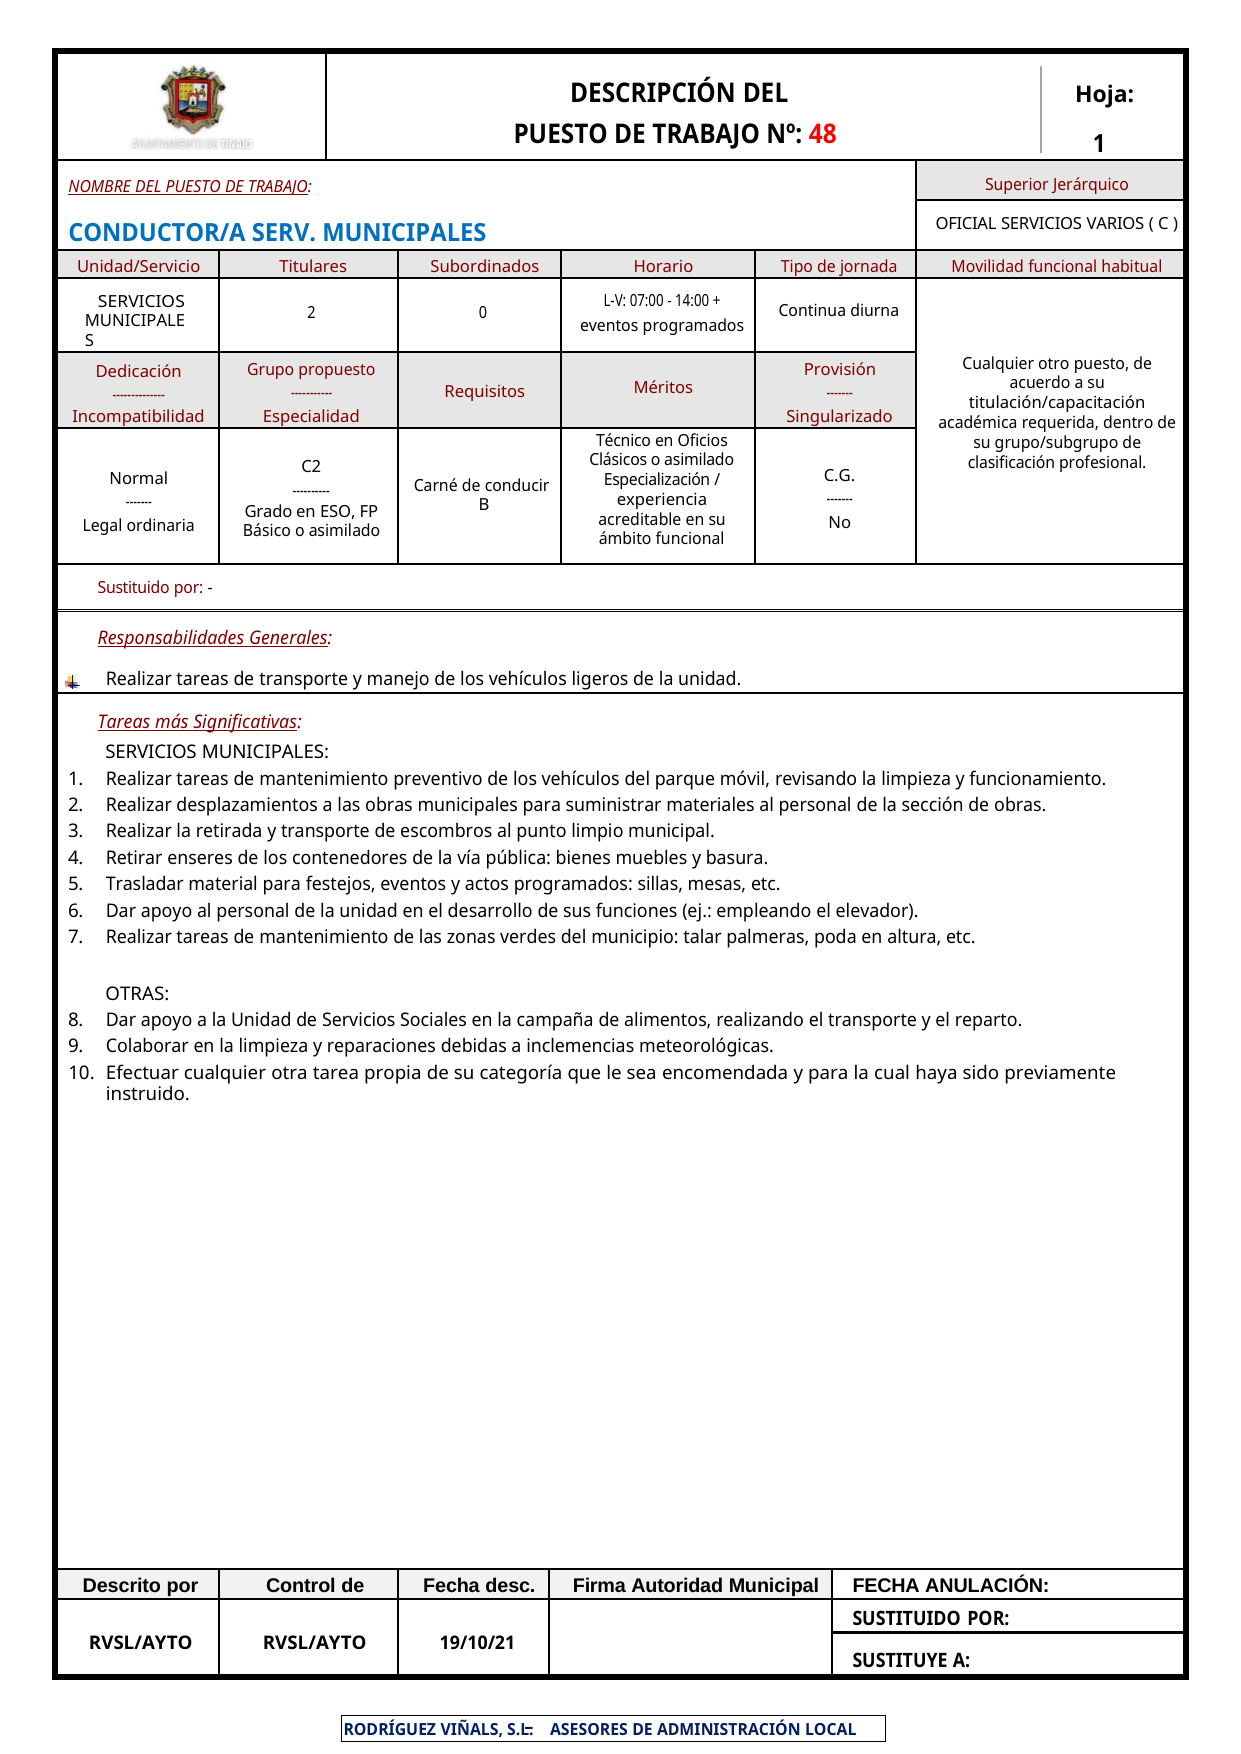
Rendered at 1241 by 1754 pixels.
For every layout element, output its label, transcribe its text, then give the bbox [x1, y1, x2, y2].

table_cell Subordinados [399, 251, 560, 277]
table_cell Tipo de jornada [756, 251, 915, 277]
picture [127, 62, 259, 151]
table_cell 19/10/21 [399, 1600, 548, 1673]
table_cell Titulares [220, 251, 397, 277]
table_cell Descrito por [58, 1570, 218, 1598]
table_cell C.G. ------- No [756, 429, 915, 563]
table_cell Firma Autoridad Municipal [550, 1570, 831, 1598]
table_cell Méritos [562, 353, 754, 427]
table_cell Grupo propuesto ----------- Especialidad [220, 353, 397, 427]
table_cell Tareas más Significativas: SERVICIOS MUNICIPALES: Realizar tareas de mantenimiento preventivo de los vehículos del parque móvil, revisando la limpieza y funcionamiento. Realizar desplazamientos a las obras municipales para suministrar materiales al personal de la sección de obras. Realizar la retirada y transporte de escombros al punto limpio municipal. Retirar enseres de los contenedores de la vía pública: bienes muebles y basura. Trasladar material para festejos, eventos y actos programados: sillas, mesas, etc. Dar apoyo al personal de la unidad en el desarrollo de sus funciones (ej.: empleando el elevador). Realizar tareas de mantenimiento de las zonas verdes del municipio: talar palmeras, poda en altura, etc. OTRAS: Dar apoyo a la Unidad de Servicios Sociales en la campaña de alimentos, realizando el transporte y el reparto. Colaborar en la limpieza y reparaciones debidas a inclemencias meteorológicas. Efectuar cualquier otra tarea propia de su categoría que le sea encomendada y para la cual haya sido previamente instruido. [58, 694, 1183, 1568]
table_cell NOMBRE DEL PUESTO DE TRABAJO: CONDUCTOR/A SERV. MUNICIPALES [58, 161, 915, 249]
table_cell Control de [220, 1570, 397, 1598]
table_cell Continua diurna [756, 279, 915, 351]
table_cell 2 [220, 279, 397, 351]
table_cell Movilidad funcional habitual [917, 251, 1183, 277]
table_cell Responsabilidades Generales: Realizar tareas de transporte y manejo de los vehículos ligeros de la unidad. [58, 612, 1183, 692]
table_cell Provisión ------- Singularizado [756, 353, 915, 427]
table_cell Fecha desc. [399, 1570, 548, 1598]
table_cell SUSTITUIDO POR: [833, 1600, 1183, 1631]
table_cell Dedicación -------------- Incompatibilidad [58, 353, 218, 427]
table_header DESCRIPCIÓN DEL Hoja: PUESTO DE TRABAJO Nº: 48 1 [327, 54, 1183, 159]
table_cell SERVICIOS MUNICIPALES [58, 279, 218, 351]
table_cell RVSL/AYTO [58, 1600, 218, 1673]
table_cell Horario [562, 251, 754, 277]
table_cell L-V: 07:00 - 14:00 + eventos programados [562, 279, 754, 351]
table_cell Requisitos [399, 353, 560, 427]
table_cell RVSL/AYTO [220, 1600, 397, 1673]
table_cell Cualquier otro puesto, de acuerdo a su titulación/capacitación académica requerida, dentro de su grupo/subgrupo de clasificación profesional. [917, 279, 1183, 563]
table_cell Sustituido por: - [58, 565, 1183, 609]
table_cell Superior Jerárquico [917, 161, 1183, 199]
table_cell Carné de conducir B [399, 429, 560, 563]
table_cell FECHA ANULACIÓN: [833, 1570, 1183, 1598]
table_cell Unidad/Servicio [58, 251, 218, 277]
table_cell Técnico en Oficios Clásicos o asimilado Especialización / experiencia acreditable en su ámbito funcional [562, 429, 754, 563]
table_cell 0 [399, 279, 560, 351]
table_cell OFICIAL SERVICIOS VARIOS ( C ) [917, 201, 1183, 249]
table_cell SUSTITUYE A: [833, 1634, 1183, 1673]
table_cell [550, 1600, 831, 1673]
table_cell C2 ---------- Grado en ESO, FP Básico o asimilado [220, 429, 397, 563]
table_cell Normal ------- Legal ordinaria [58, 429, 218, 563]
table_header [58, 54, 325, 159]
